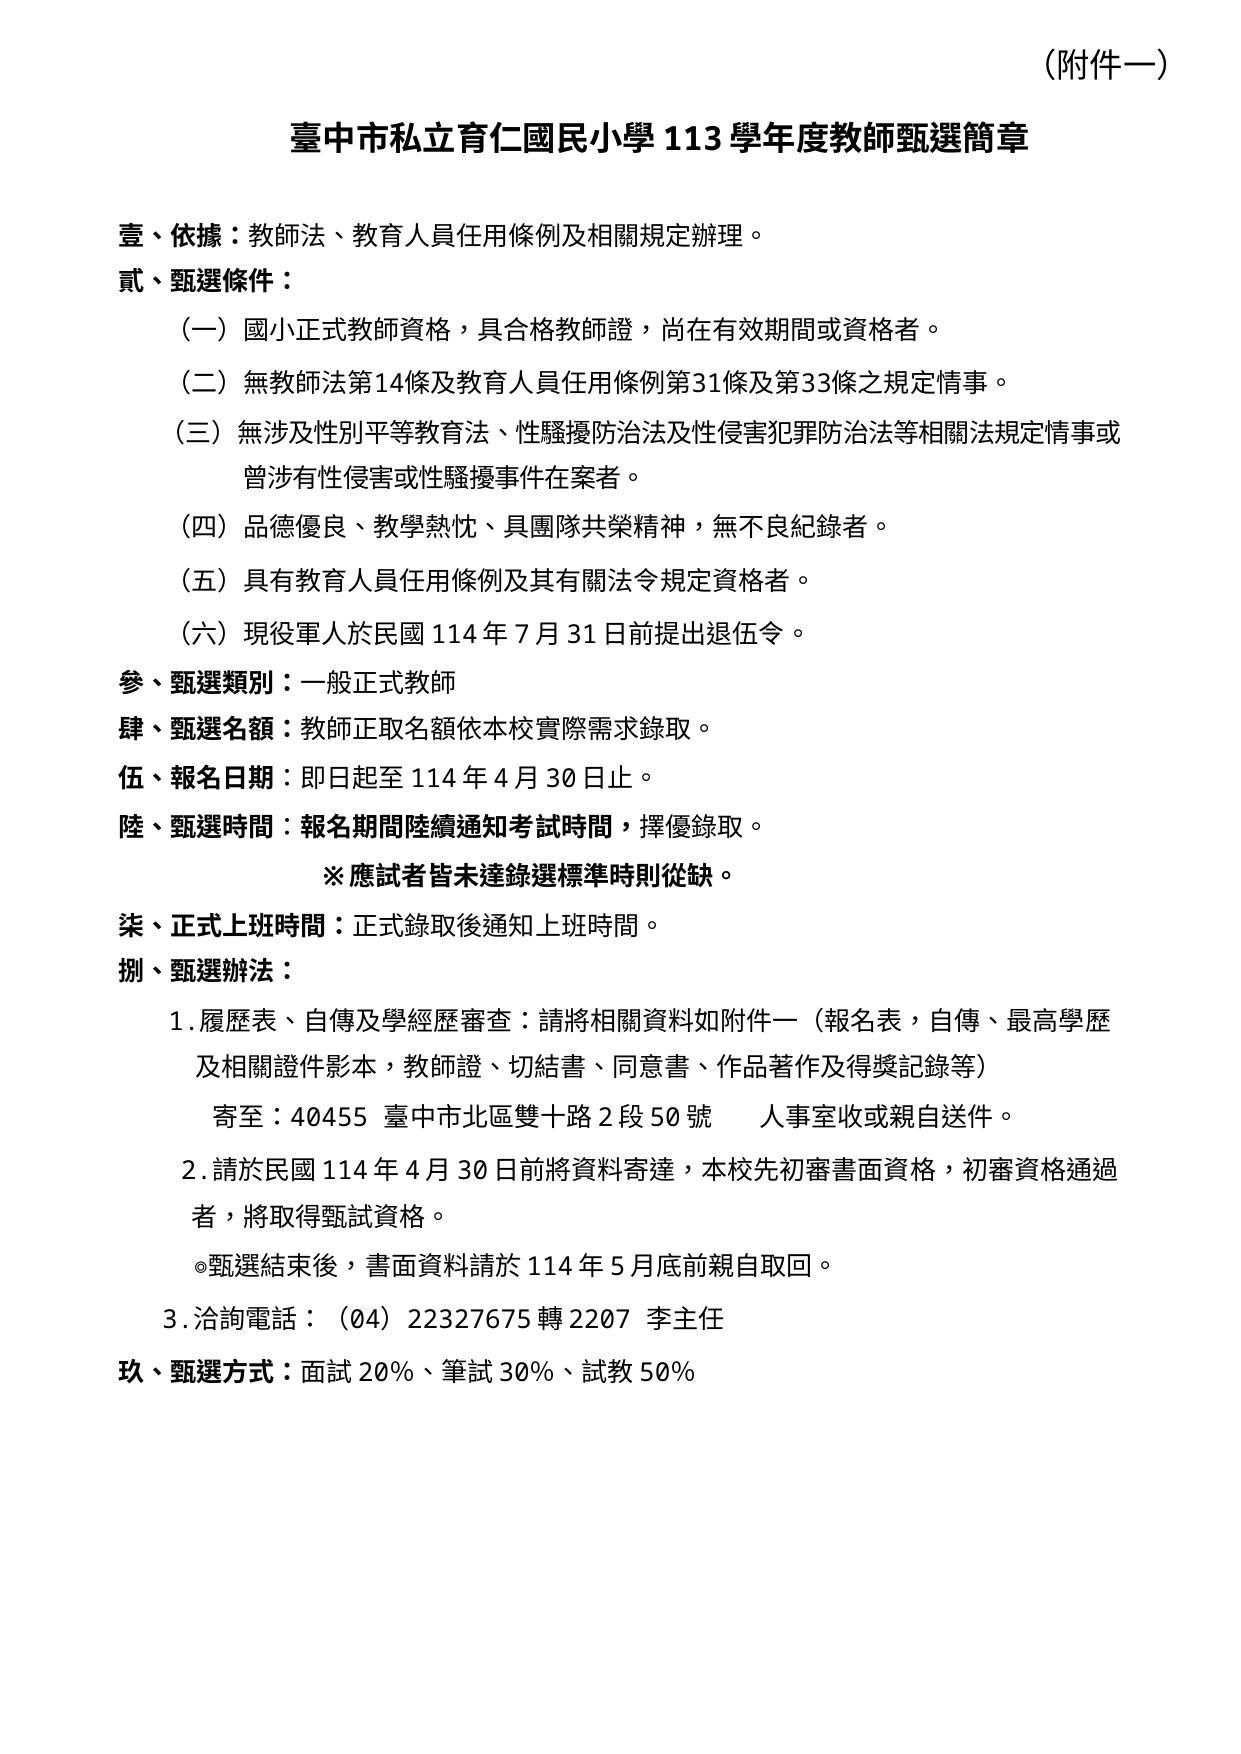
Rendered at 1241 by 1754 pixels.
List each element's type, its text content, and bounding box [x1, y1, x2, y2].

text （五）具有教育人員任用條例及其有關法令規定資格者。 [118, 562, 1122, 598]
text （六）現役軍人於民國114年7月31日前提出退伍令。 [118, 615, 1122, 651]
text 臺中市私立育仁國民小學113學年度教師甄選簡章 [118, 96, 1122, 158]
text 伍、報名日期：即日起至114年4月30日止。 [118, 759, 1122, 795]
text 3.洽詢電話：（04）22327675轉2207 李主任 [118, 1301, 1122, 1336]
text ◎甄選結束後，書面資料請於114年5月底前親自取回。 [193, 1247, 1122, 1283]
text 1.履歷表、自傳及學經歷審查：請將相關資料如附件一（報名表，自傳、最高學歷及相關證件影本，教師證、切結書、同意書、作品著作及得獎記錄等） [168, 1002, 1122, 1083]
text 柒、正式上班時間：正式錄取後通知上班時間。 [118, 911, 1122, 942]
text 壹、依據：教師法、教育人員任用條例及相關規定辦理。 [118, 221, 1122, 251]
text （三）無涉及性別平等教育法、性騷擾防治法及性侵害犯罪防治法等相關法規定情事或曾涉有性侵害或性騷擾事件在案者。 [159, 418, 1122, 494]
text 捌、甄選辦法： [118, 957, 1122, 987]
text 2.請於民國114年4月30日前將資料寄達，本校先初審書面資格，初審資格通過者，將取得甄試資格。 [118, 1151, 1122, 1232]
text 參、甄選類別：一般正式教師 [118, 668, 1122, 699]
text 寄至：40455 臺中市北區雙十路2段50號 人事室收或親自送件。 [118, 1098, 1122, 1134]
text （二）無教師法第14條及教育人員任用條例第31條及第33條之規定情事。 [118, 365, 1122, 400]
text （附件一） [1023, 46, 1238, 85]
text 肆、甄選名額：教師正取名額依本校實際需求錄取。 [118, 714, 1122, 744]
text 貳、甄選條件： [118, 266, 1122, 296]
text 陸、甄選時間：報名期間陸續通知考試時間，擇優錄取。 [118, 813, 1122, 843]
text 玖、甄選方式：面試20％、筆試30％、試教50％ [118, 1354, 1122, 1389]
text （一）國小正式教師資格，具合格教師證，尚在有效期間或資格者。 [118, 312, 1122, 347]
text ※應試者皆未達錄選標準時則從缺。 [193, 858, 1122, 893]
text （四）品德優良、教學熱忱、具團隊共榮精神，無不良紀錄者。 [118, 509, 1122, 544]
